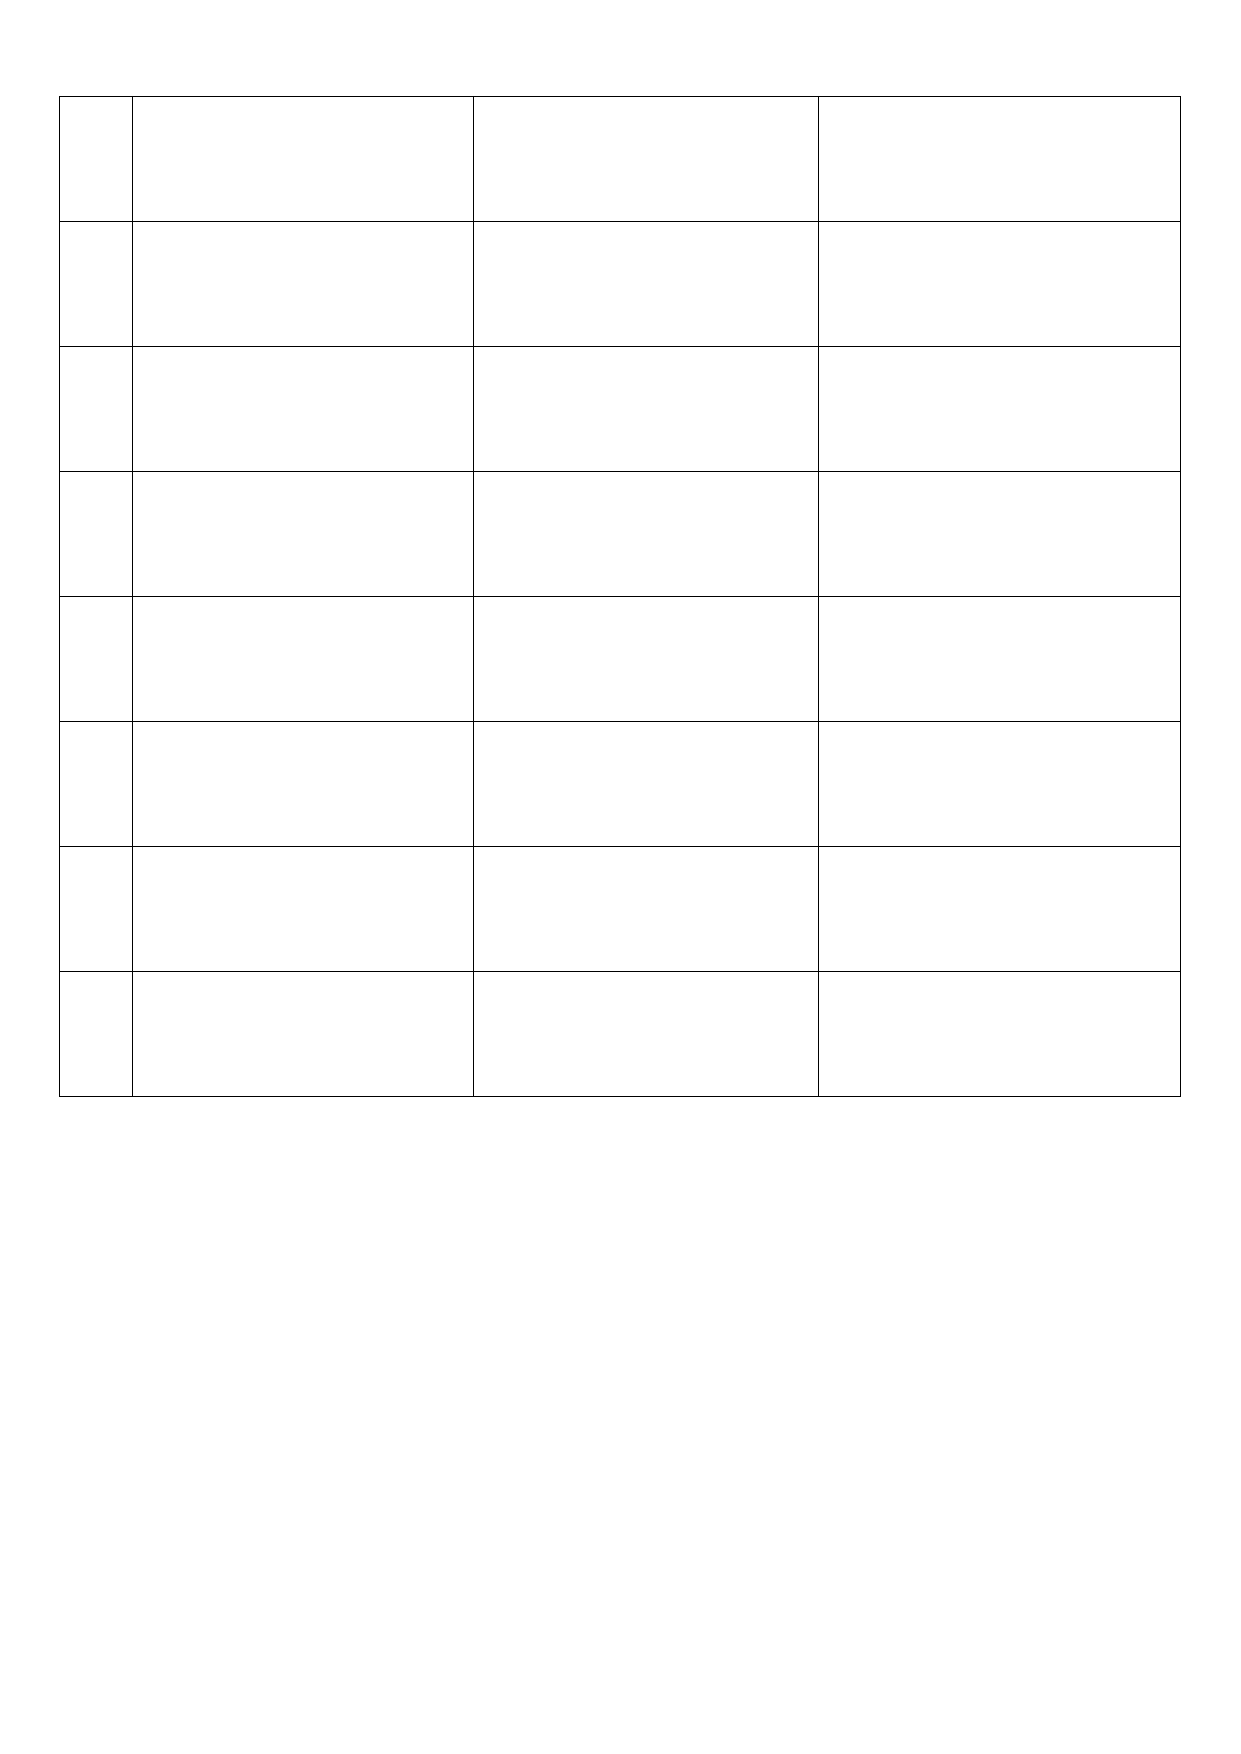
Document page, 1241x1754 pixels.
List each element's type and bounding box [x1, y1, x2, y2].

table_cell [474, 97, 818, 221]
table_cell [819, 347, 1180, 471]
table_cell [133, 222, 473, 346]
table_cell [474, 222, 818, 346]
table_cell [60, 97, 132, 221]
table_cell [60, 347, 132, 471]
table_cell [133, 97, 473, 221]
table_cell [60, 222, 132, 346]
table_cell [133, 597, 473, 721]
table_cell [819, 97, 1180, 221]
table_cell [133, 347, 473, 471]
table_cell [819, 597, 1180, 721]
table_cell [474, 472, 818, 596]
table_cell [819, 222, 1180, 346]
table_cell [60, 722, 132, 846]
table_cell [819, 847, 1180, 971]
table_cell [819, 972, 1180, 1096]
table_cell [133, 972, 473, 1096]
table_cell [474, 722, 818, 846]
table_cell [60, 972, 132, 1096]
table_cell [60, 597, 132, 721]
table_cell [133, 722, 473, 846]
table_cell [474, 847, 818, 971]
table_cell [60, 472, 132, 596]
table_cell [133, 472, 473, 596]
table_cell [60, 847, 132, 971]
table_cell [474, 597, 818, 721]
table_cell [474, 972, 818, 1096]
table_cell [819, 722, 1180, 846]
table_cell [133, 847, 473, 971]
table_cell [474, 347, 818, 471]
table_cell [819, 472, 1180, 596]
